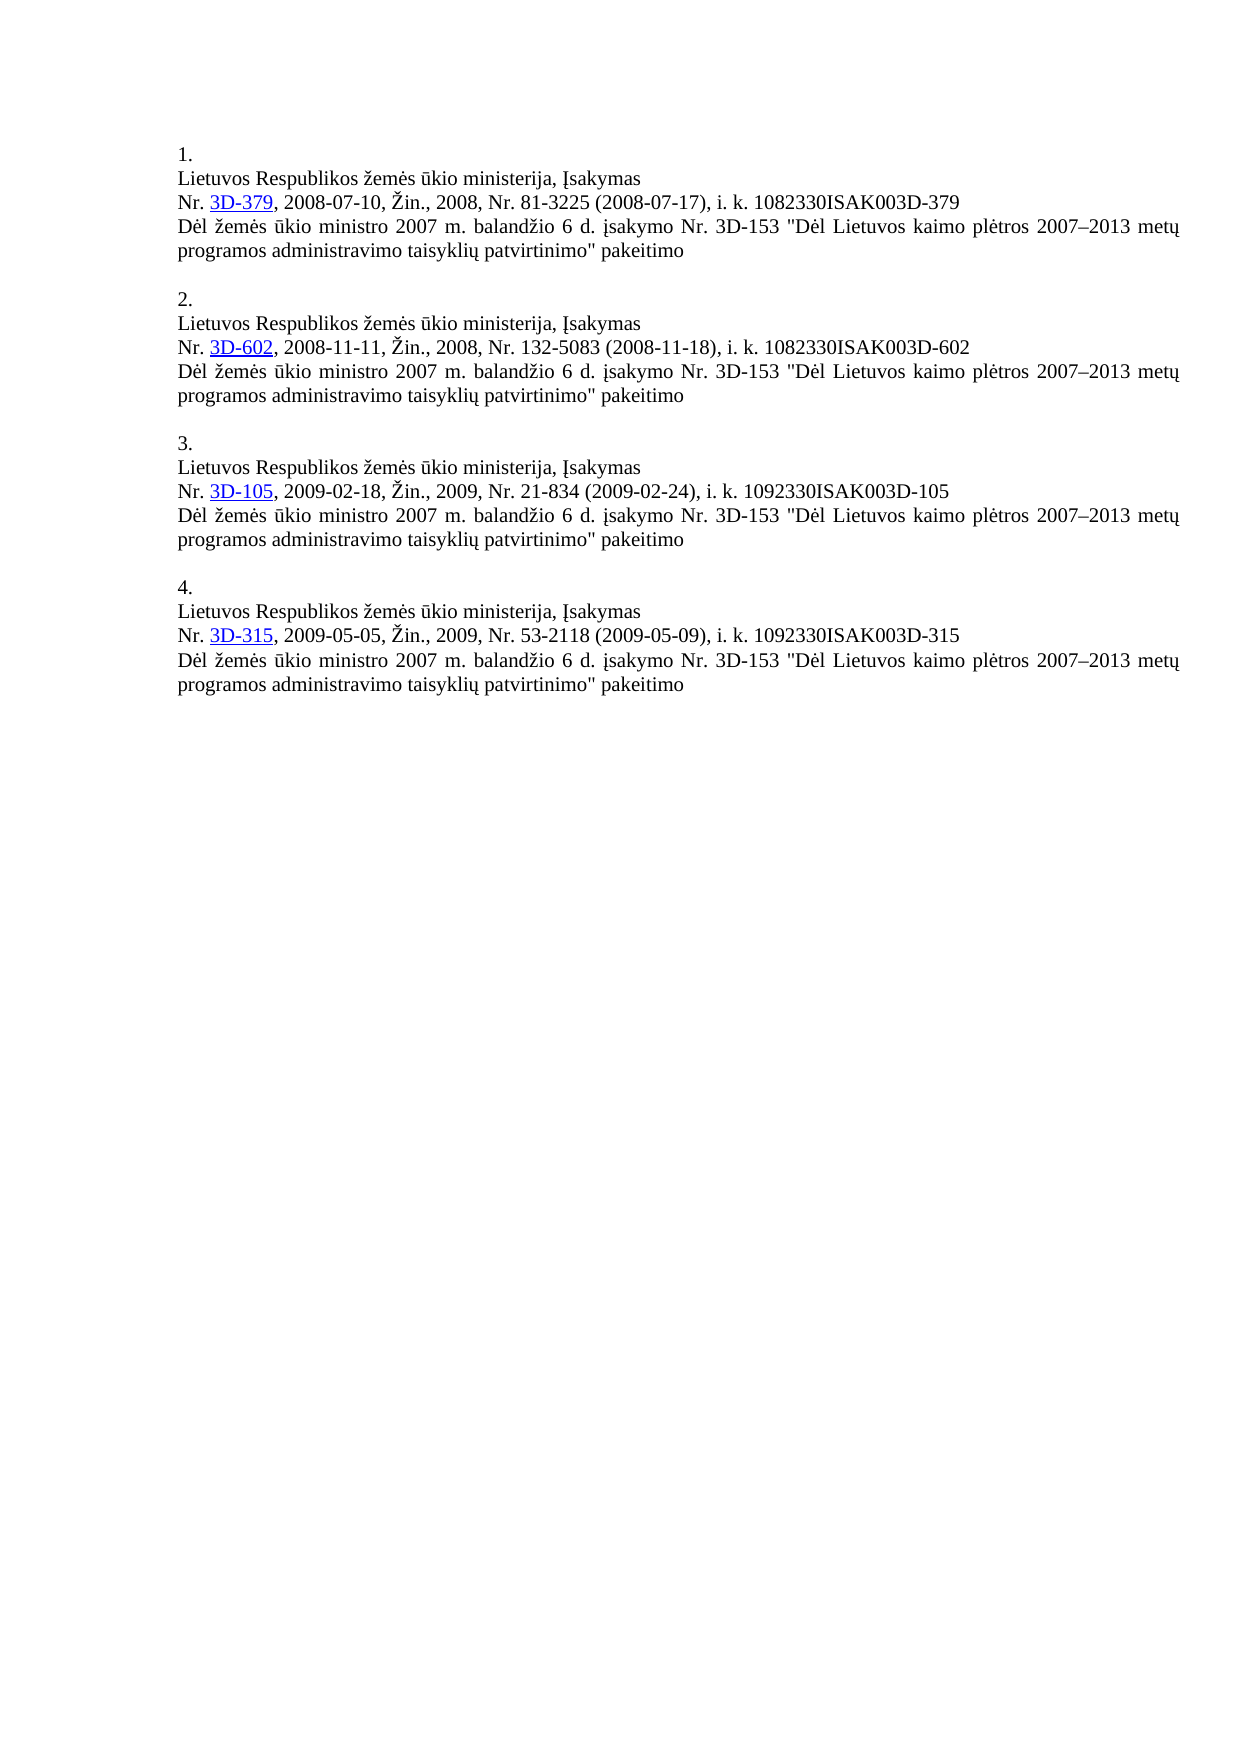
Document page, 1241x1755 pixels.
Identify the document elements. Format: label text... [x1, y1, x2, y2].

text 2. [177, 287, 1181, 311]
text Dėl žemės ūkio ministro 2007 m. balandžio 6 d. įsakymo Nr. 3D-153 "Dėl Lietuvos kaimo plėtros 2007–2013 metų programos administravimo taisyklių patvirtinimo" pakeitimo [177, 503, 1181, 551]
text 4. [177, 575, 1181, 599]
text Nr. 3D-602, 2008-11-11, Žin., 2008, Nr. 132-5083 (2008-11-18), i. k. 1082330ISAK003D-602 [177, 335, 1181, 359]
text Lietuvos Respublikos žemės ūkio ministerija, Įsakymas [177, 311, 1181, 335]
text Nr. 3D-105, 2009-02-18, Žin., 2009, Nr. 21-834 (2009-02-24), i. k. 1092330ISAK003D-105 [177, 479, 1181, 503]
text Nr. 3D-315, 2009-05-05, Žin., 2009, Nr. 53-2118 (2009-05-09), i. k. 1092330ISAK003D-315 [177, 623, 1181, 647]
text Dėl žemės ūkio ministro 2007 m. balandžio 6 d. įsakymo Nr. 3D-153 "Dėl Lietuvos kaimo plėtros 2007–2013 metų programos administravimo taisyklių patvirtinimo" pakeitimo [177, 647, 1181, 696]
text Dėl žemės ūkio ministro 2007 m. balandžio 6 d. įsakymo Nr. 3D-153 "Dėl Lietuvos kaimo plėtros 2007–2013 metų programos administravimo taisyklių patvirtinimo" pakeitimo [177, 359, 1181, 407]
text 1. [177, 142, 1181, 166]
text 3. [177, 431, 1181, 455]
text Lietuvos Respublikos žemės ūkio ministerija, Įsakymas [177, 455, 1181, 479]
text Lietuvos Respublikos žemės ūkio ministerija, Įsakymas [177, 166, 1181, 190]
text Lietuvos Respublikos žemės ūkio ministerija, Įsakymas [177, 599, 1181, 623]
text Nr. 3D-379, 2008-07-10, Žin., 2008, Nr. 81-3225 (2008-07-17), i. k. 1082330ISAK003D-379 [177, 190, 1181, 214]
text Dėl žemės ūkio ministro 2007 m. balandžio 6 d. įsakymo Nr. 3D-153 "Dėl Lietuvos kaimo plėtros 2007–2013 metų programos administravimo taisyklių patvirtinimo" pakeitimo [177, 214, 1181, 262]
